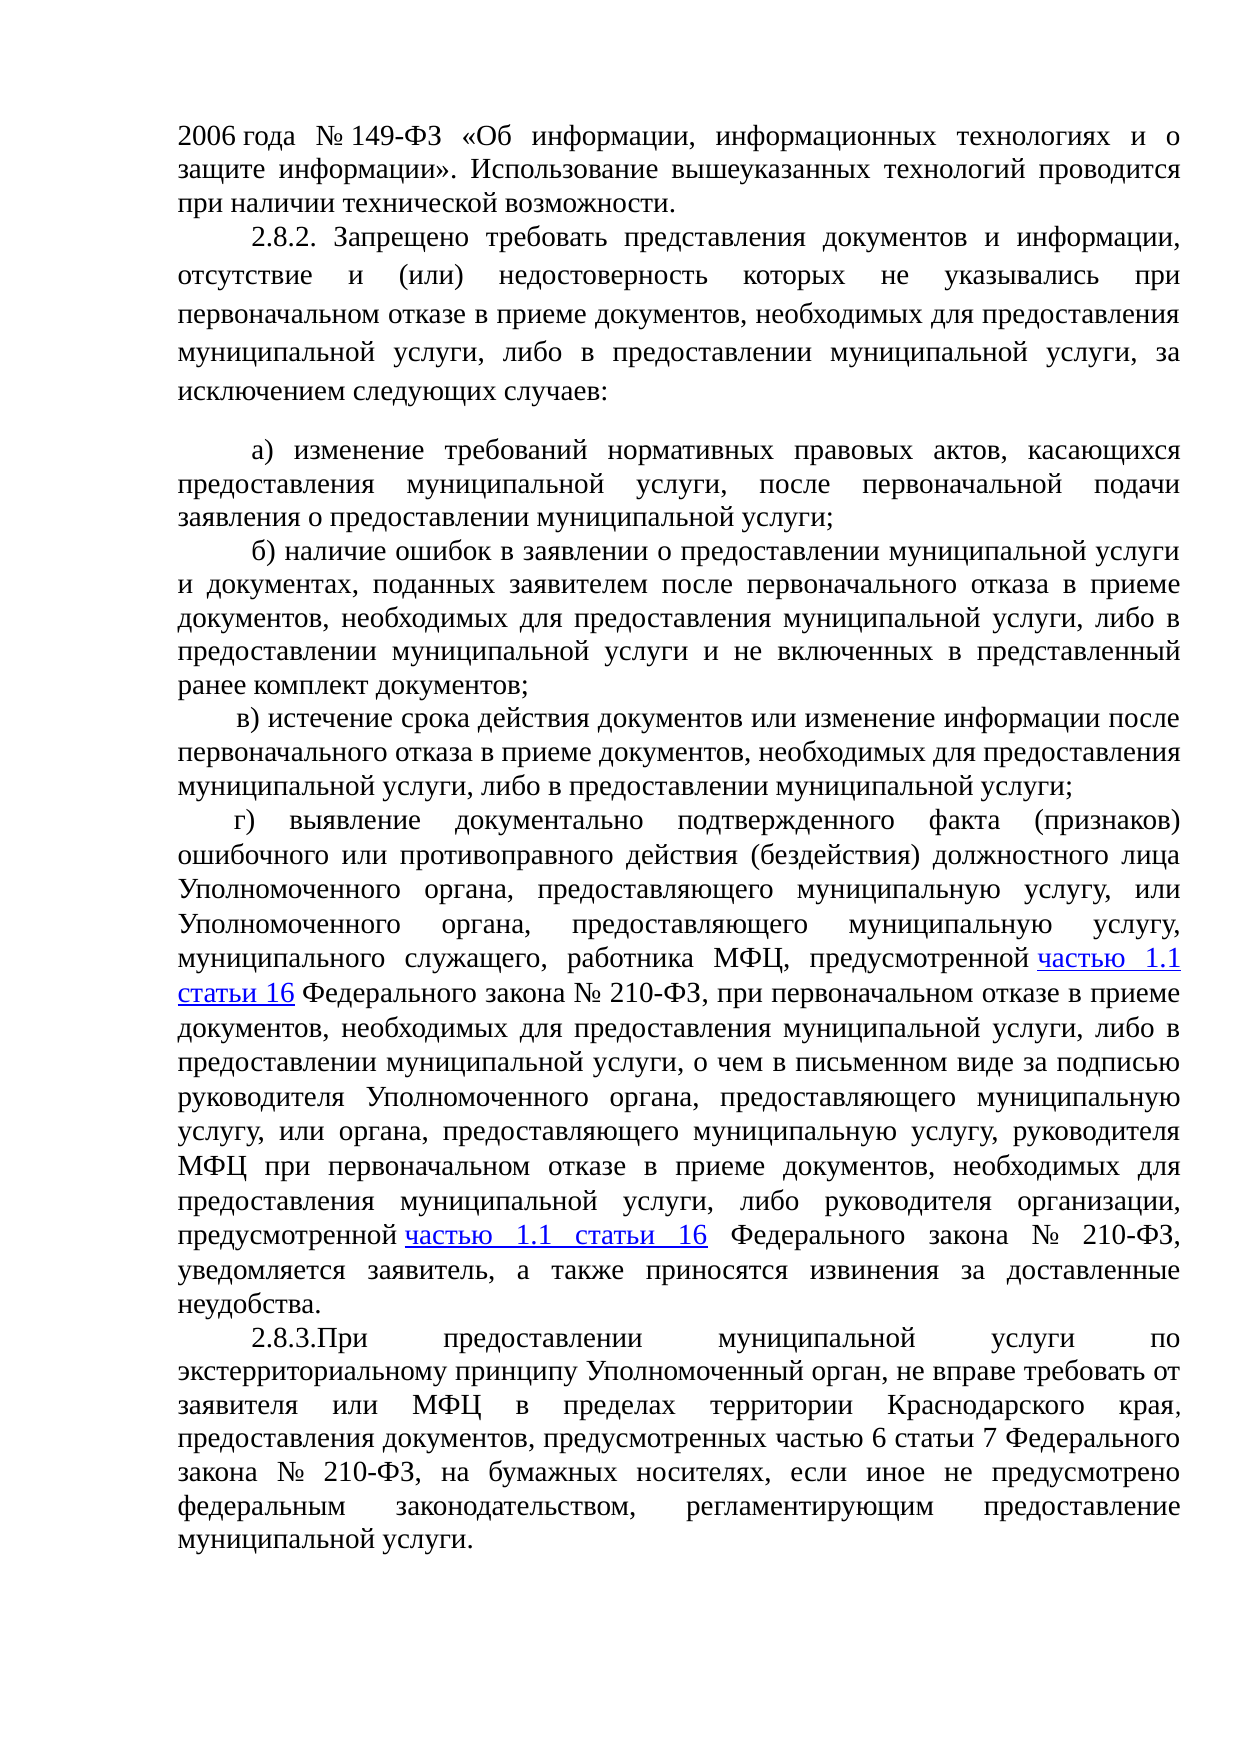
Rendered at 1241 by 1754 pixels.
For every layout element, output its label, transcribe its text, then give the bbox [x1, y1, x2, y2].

text в) истечение срока действия документов или изменение информации после первоначального отказа в приеме документов, необходимых для предоставления муниципальной услуги, либо в предоставлении муниципальной услуги; [177, 701, 1181, 801]
text г) выявление документально подтвержденного факта (признаков) ошибочного или противоправного действия (бездействия) должностного лица Уполномоченного органа, предоставляющего муниципальную услугу, или Уполномоченного органа, предоставляющего муниципальную услугу, муниципального служащего, работника МФЦ, предусмотренной частью 1.1 статьи 16 Федерального закона № 210-ФЗ, при первоначальном отказе в приеме документов, необходимых для предоставления муниципальной услуги, либо в предоставлении муниципальной услуги, о чем в письменном виде за подписью руководителя Уполномоченного органа, предоставляющего муниципальную услугу, или органа, предоставляющего муниципальную услугу, руководителя МФЦ при первоначальном отказе в приеме документов, необходимых для предоставления муниципальной услуги, либо руководителя организации, предусмотренной частью 1.1 статьи 16 Федерального закона № 210-ФЗ, уведомляется заявитель, а также приносятся извинения за доставленные неудобства. [177, 801, 1181, 1320]
list 2.8.2. Запрещено требовать представления документов и информации, отсутствие и (или) недостоверность которых не указывались при первоначальном отказе в приеме документов, необходимых для предоставления муниципальной услуги, либо в предоставлении муниципальной услуги, за исключением следующих случаев: [177, 219, 1181, 406]
text б) наличие ошибок в заявлении о предоставлении муниципальной услуги и документах, поданных заявителем после первоначального отказа в приеме документов, необходимых для предоставления муниципальной услуги, либо в предоставлении муниципальной услуги и не включенных в представленный ранее комплект документов; [177, 533, 1181, 701]
text 2006 года № 149-ФЗ «Об информации, информационных технологиях и о защите информации». Использование вышеуказанных технологий проводится при наличии технической возможности. [177, 118, 1181, 219]
text а) изменение требований нормативных правовых актов, касающихся предоставления муниципальной услуги, после первоначальной подачи заявления о предоставлении муниципальной услуги; [177, 432, 1181, 533]
subtitle 2.8.3.При предоставлении муниципальной услуги по экстерриториальному принципу Уполномоченный орган, не вправе требовать от заявителя или МФЦ в пределах территории Краснодарского края, предоставления документов, предусмотренных частью 6 статьи 7 Федерального закона № 210-ФЗ, на бумажных носителях, если иное не предусмотрено федеральным законодательством, регламентирующим предоставление муниципальной услуги. [177, 1320, 1181, 1555]
